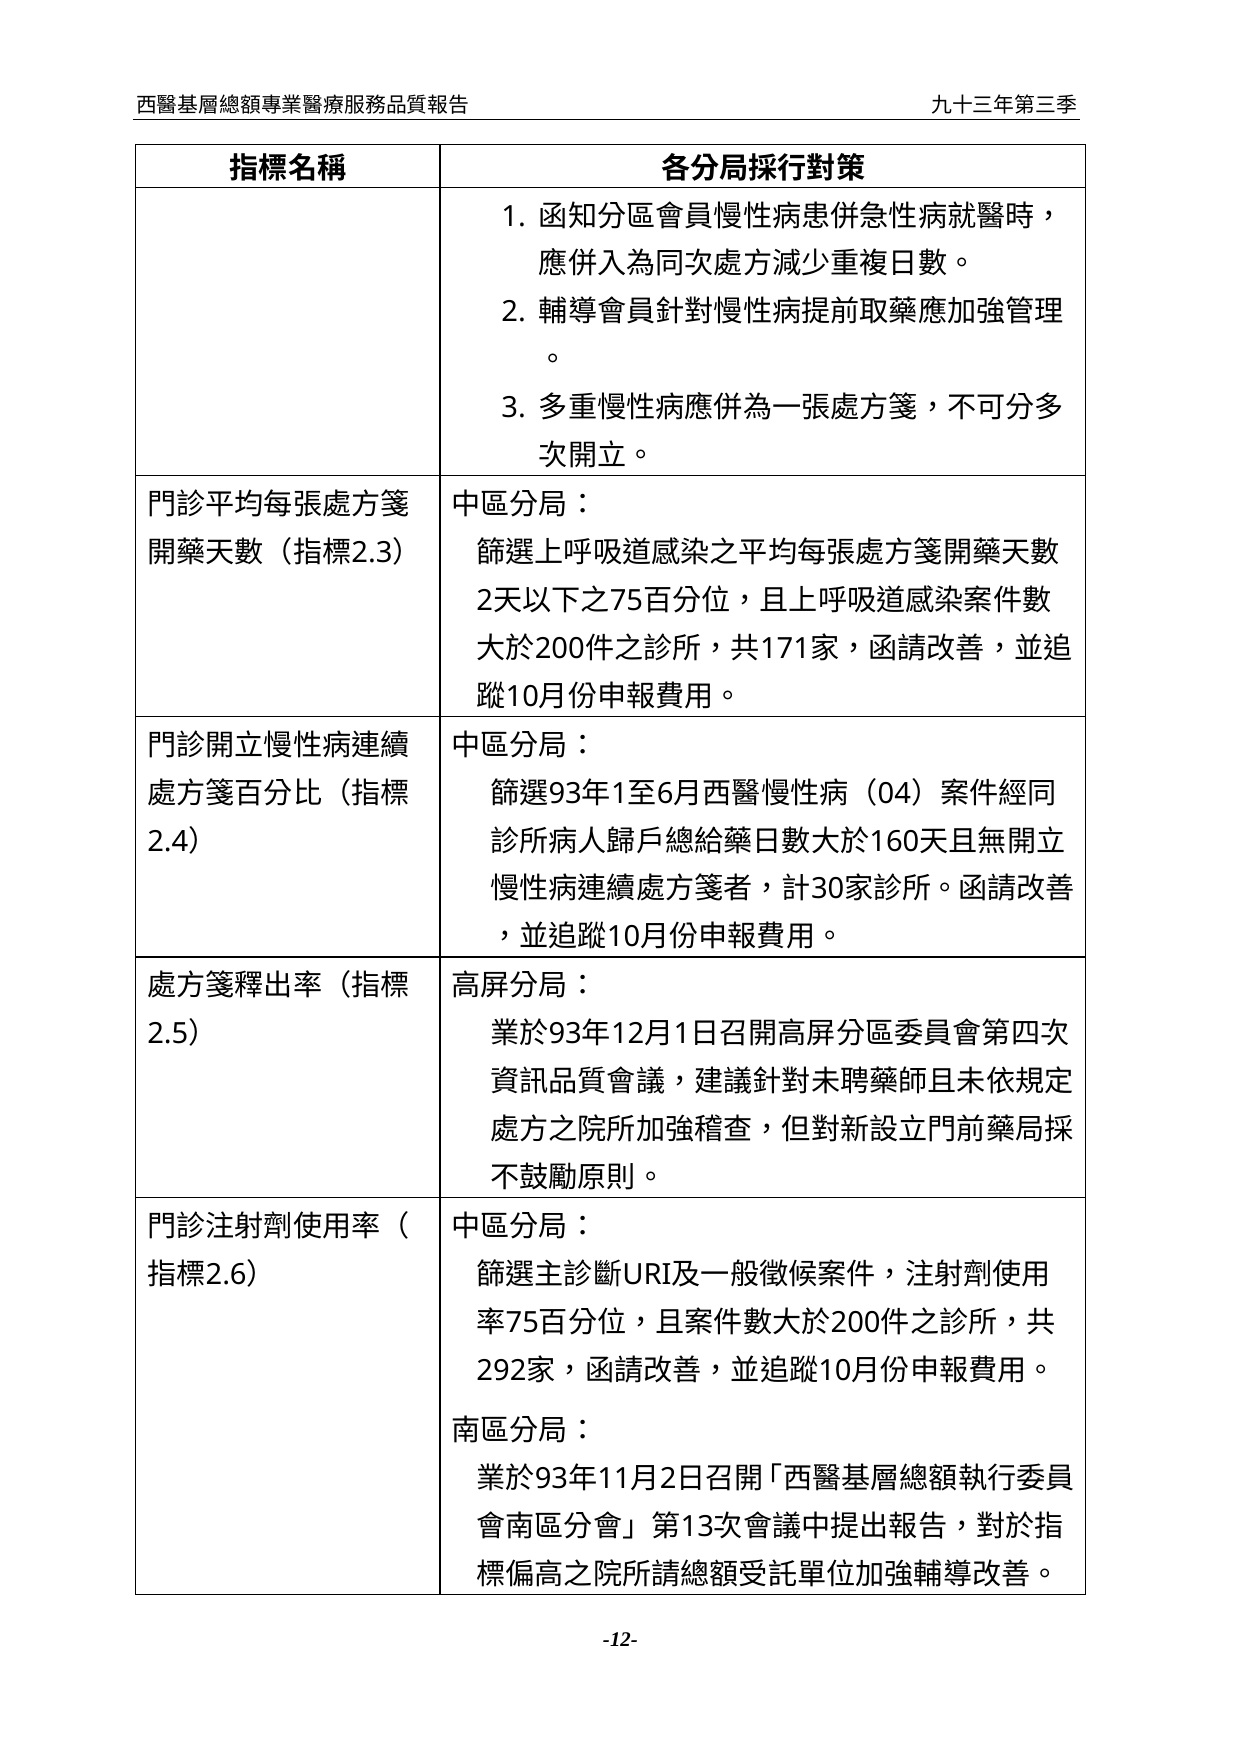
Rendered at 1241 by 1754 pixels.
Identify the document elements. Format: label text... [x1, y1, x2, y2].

table_cell 高屏分局： 業於93年12月1日召開高屏分區委員會第四次資訊品質會議，建議針對未聘藥師且未依規定處方之院所加強稽查，但對新設立門前藥局採不鼓勵原則。 [441, 958, 1085, 1197]
table_cell 中區分局： 篩選主診斷URI及一般徵候案件，注射劑使用率75百分位，且案件數大於200件之診所，共292家，函請改善，並追蹤10月份申報費用。 南區分局： 業於93年11月2日召開「西醫基層總額執行委員會南區分會」第13次會議中提出報告，對於指標偏高之院所請總額受託單位加強輔導改善。 [441, 1198, 1085, 1594]
table_cell 門診平均每張處方箋開藥天數（指標2.3） [136, 476, 439, 716]
table_header 各分局採行對策 [441, 145, 1085, 187]
table_cell 南區分局： 業於93年11月2日召開「西醫基層總額執行委員會南區分會」第13次會議中提出報告，對於指標偏高之院所請總額受託單位加強輔導改善。 高屏分局： 業於93年12月1日召開高屏分區委員會第四次資訊品質會議，建議： 函知分區會員慢性病患併急性病就醫時，應併入為同次處方減少重複日數。 輔導會員針對慢性病提前取藥應加強管理。 多重慢性病應併為一張處方箋，不可分多次開立。 [441, 188, 1085, 475]
table_cell 中區分局： 篩選上呼吸道感染之平均每張處方箋開藥天數2天以下之75百分位，且上呼吸道感染案件數大於200件之診所，共171家，函請改善，並追蹤10月份申報費用。 [441, 476, 1085, 716]
table_cell 門診開立慢性病連續處方箋百分比（指標2.4） [136, 717, 439, 956]
table_header 指標名稱 [136, 145, 439, 187]
table_cell 處方箋釋出率（指標2.5） [136, 958, 439, 1197]
table_cell 門診注射劑使用率（指標2.6） [136, 1198, 439, 1594]
table_cell 中區分局： 篩選93年1至6月西醫慢性病（04）案件經同診所病人歸戶總給藥日數大於160天且無開立慢性病連續處方箋者，計30家診所。函請改善，並追蹤10月份申報費用。 [441, 717, 1085, 956]
table_cell [136, 188, 439, 475]
